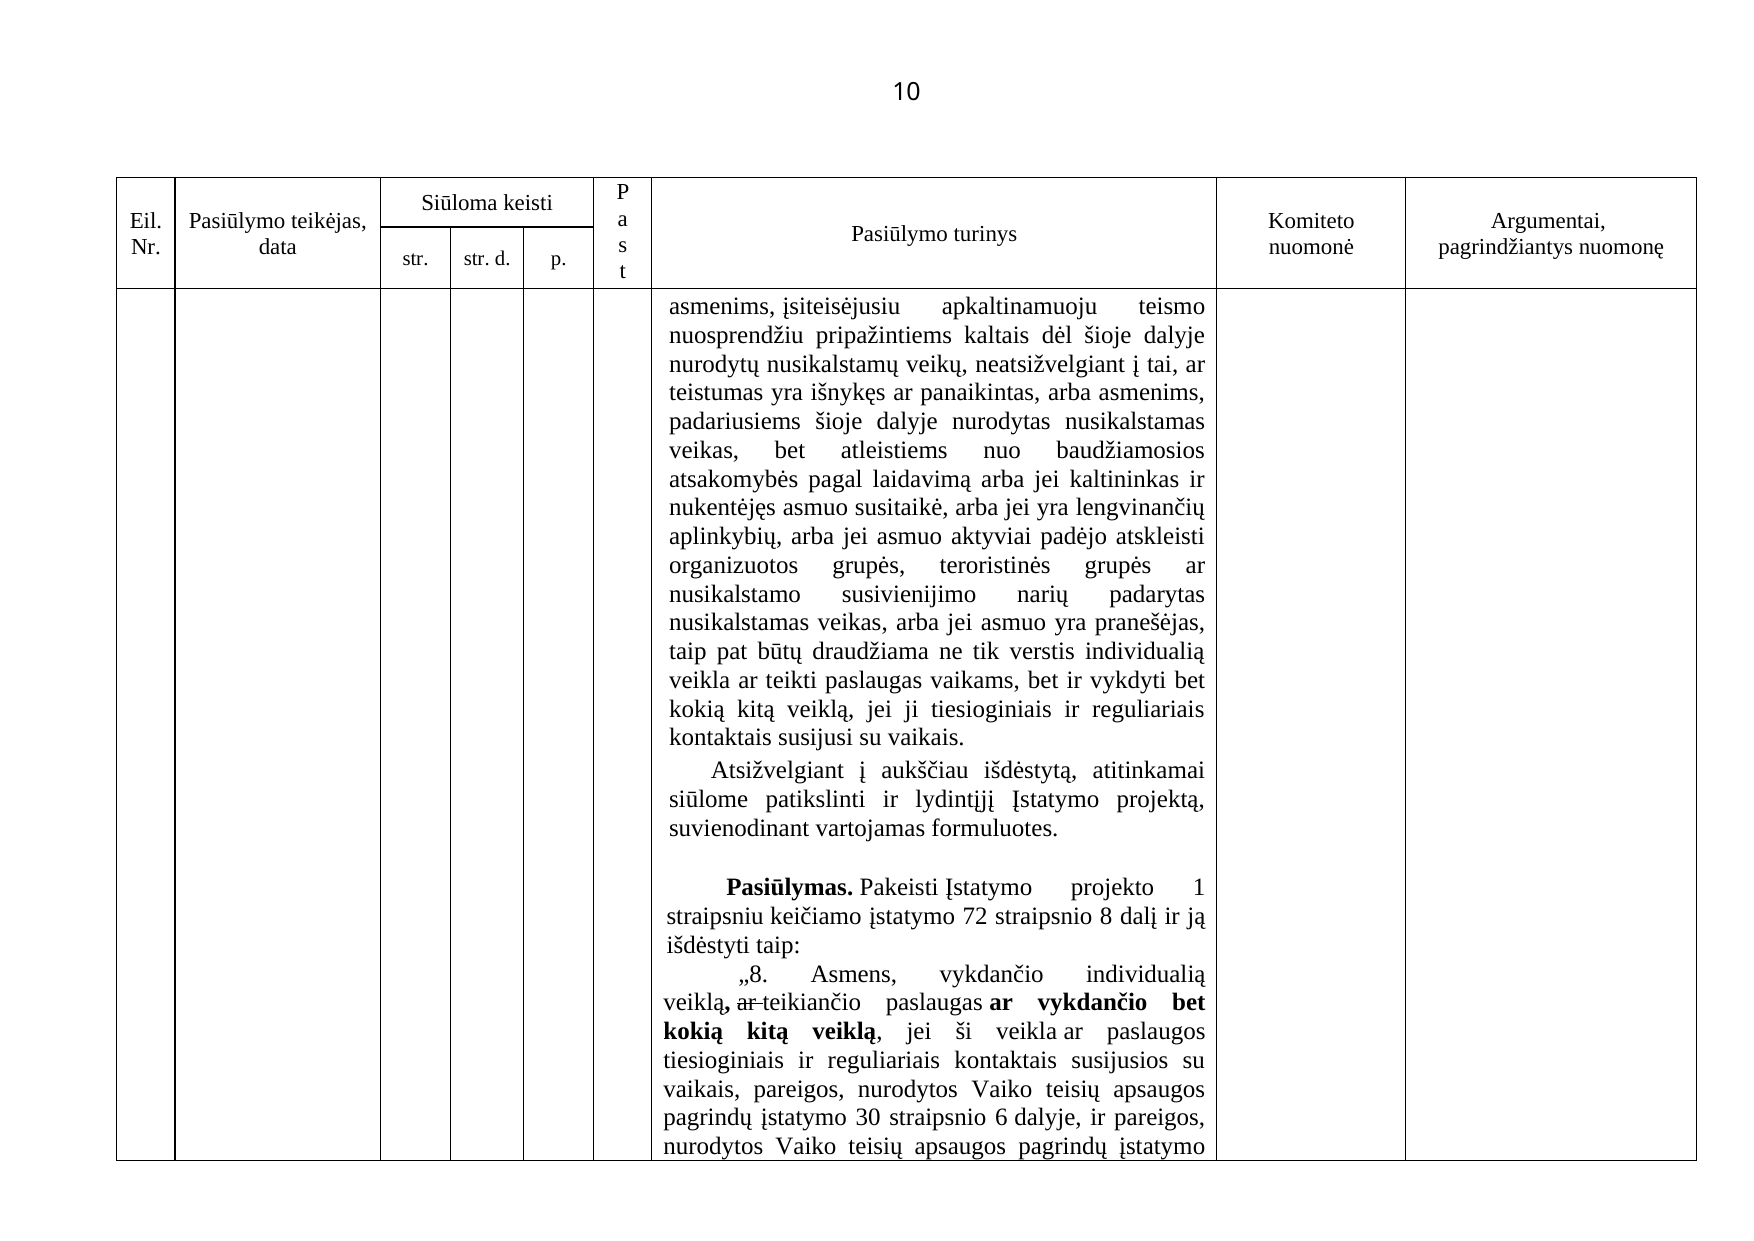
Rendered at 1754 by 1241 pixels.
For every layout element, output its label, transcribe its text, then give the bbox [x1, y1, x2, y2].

table_header Pastabos [594, 178, 651, 288]
table_cell [1217, 289, 1405, 1160]
table_cell str. d. [451, 228, 523, 288]
table_cell [176, 289, 380, 1160]
table_cell asmenims, įsiteisėjusiu apkaltinamuoju teismo nuosprendžiu pripažintiems kaltais dėl šioje dalyje nurodytų nusikalstamų veikų, neatsižvelgiant į tai, ar teistumas yra išnykęs ar panaikintas, arba asmenims, padariusiems šioje dalyje nurodytas nusikalstamas veikas, bet atleistiems nuo baudžiamosios atsakomybės pagal laidavimą arba jei kaltininkas ir nukentėjęs asmuo susitaikė, arba jei yra lengvinančių aplinkybių, arba jei asmuo aktyviai padėjo atskleisti organizuotos grupės, teroristinės grupės ar nusikalstamo susivienijimo narių padarytas nusikalstamas veikas, arba jei asmuo yra pranešėjas, taip pat būtų draudžiama ne tik verstis individualią veikla ar teikti paslaugas vaikams, bet ir vykdyti bet kokią kitą veiklą, jei ji tiesioginiais ir reguliariais kontaktais susijusi su vaikais. Atsižvelgiant į aukščiau išdėstytą, atitinkamai siūlome patikslinti ir lydintįjį Įstatymo projektą, suvienodinant vartojamas formuluotes. Pasiūlymas. Pakeisti Įstatymo projekto 1 straipsniu keičiamo įstatymo 72 straipsnio 8 dalį ir ją išdėstyti taip: „8. Asmens, vykdančio individualią veiklą, ar teikiančio paslaugas ar vykdančio bet kokią kitą veiklą, jei ši veikla ar paslaugos tiesioginiais ir reguliariais kontaktais susijusios su vaikais, pareigos, nurodytos Vaiko teisių apsaugos pagrindų įstatymo 30 straipsnio 6 dalyje, ir pareigos, nurodytos Vaiko teisių apsaugos pagrindų įstatymo [652, 289, 1216, 1160]
table_cell p. [524, 228, 593, 288]
table_header Komiteto nuomonė [1217, 178, 1405, 288]
table_header Pasiūlymo turinys [652, 178, 1216, 288]
table_cell [594, 289, 651, 1160]
table_cell [451, 289, 523, 1160]
table_cell [524, 289, 593, 1160]
table_cell [381, 289, 450, 1160]
table_cell [117, 289, 174, 1160]
table_header Pasiūlymo teikėjas, data [176, 178, 380, 288]
table_cell [1406, 289, 1696, 1160]
table_header Siūloma keisti [381, 178, 593, 226]
table_header Argumentai, pagrindžiantys nuomonę [1406, 178, 1696, 288]
table_header Eil. Nr. [117, 178, 174, 288]
table_cell str. [381, 228, 450, 288]
